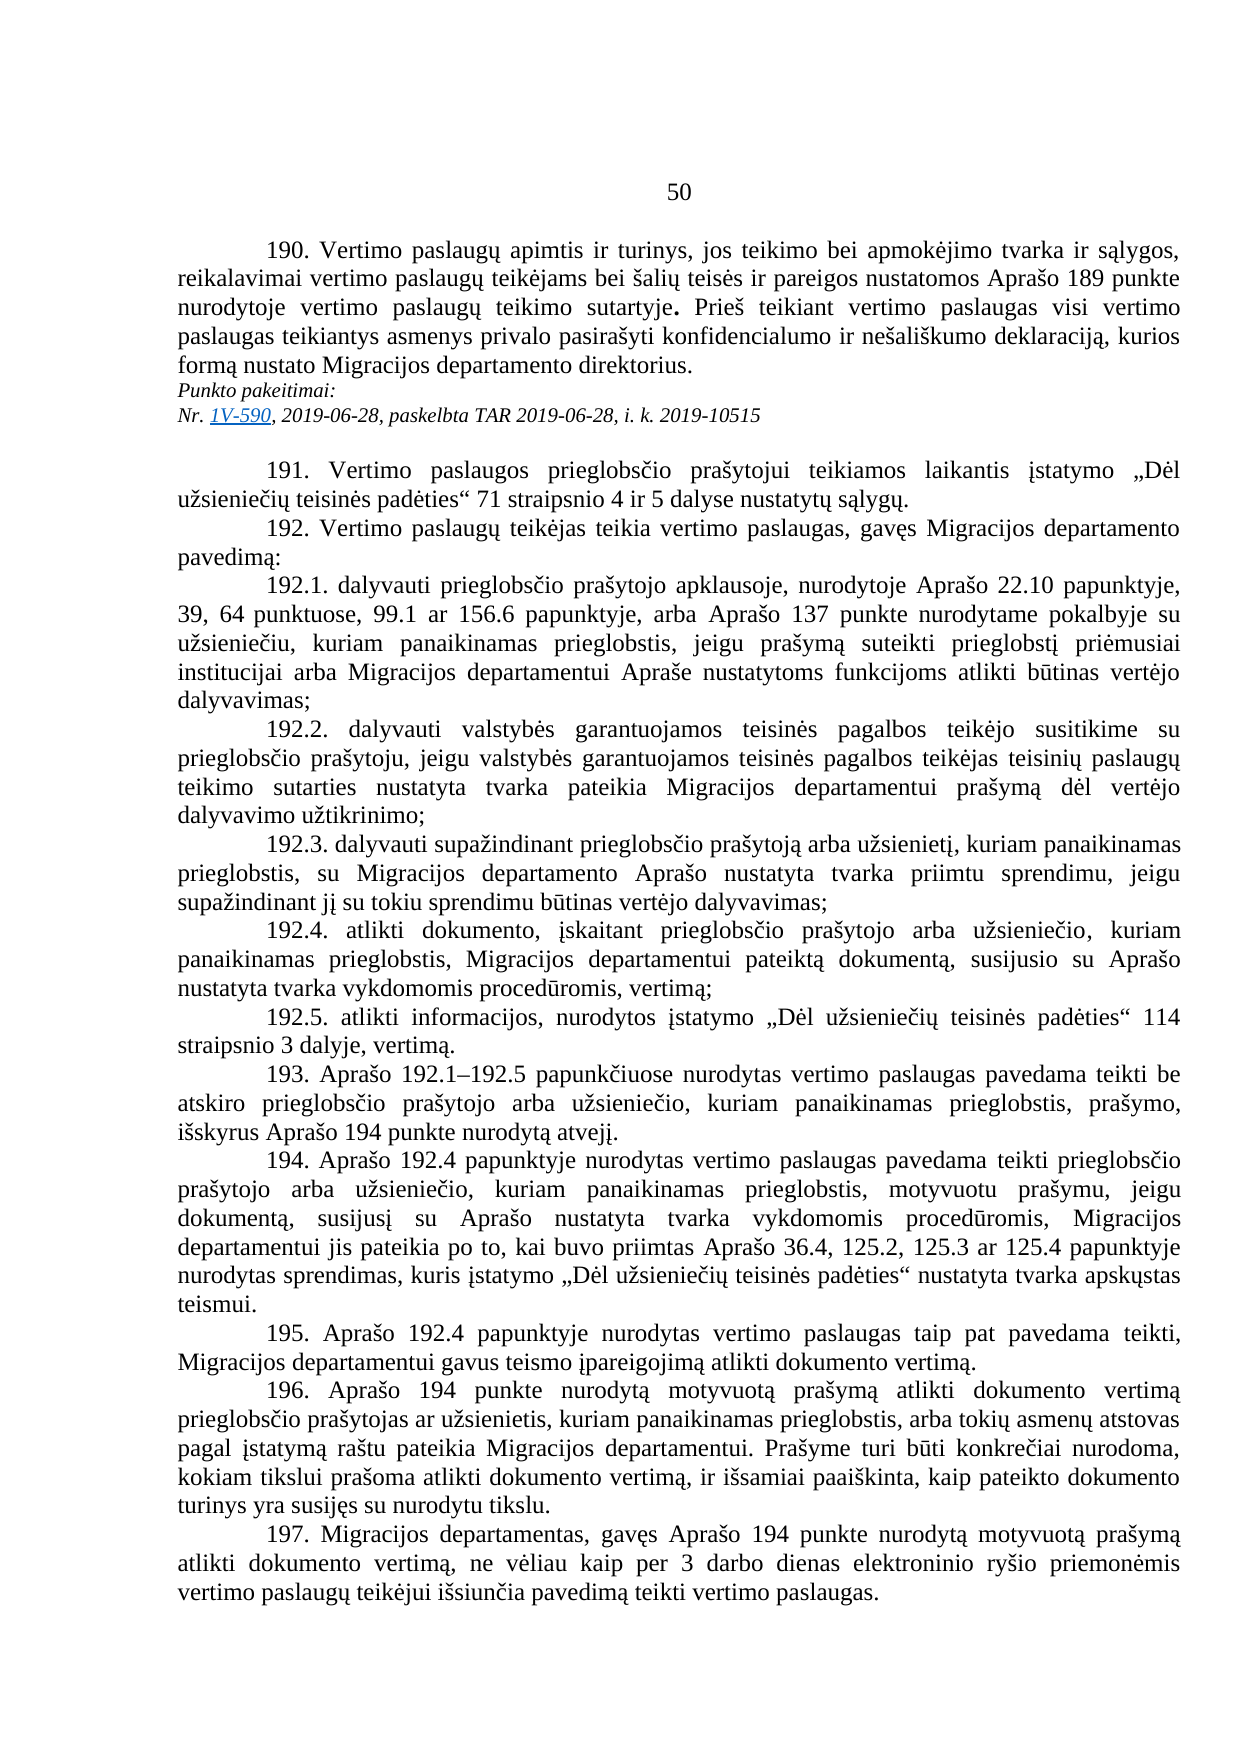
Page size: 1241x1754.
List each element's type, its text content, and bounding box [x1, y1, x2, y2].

text 191. Vertimo paslaugos prieglobsčio prašytojui teikiamos laikantis įstatymo „Dėl užsieniečių teisinės padėties“ 71 straipsnio 4 ir 5 dalyse nustatytų sąlygų. [177, 455, 1181, 513]
text 192.5. atlikti informacijos, nurodytos įstatymo „Dėl užsieniečių teisinės padėties“ 114 straipsnio 3 dalyje, vertimą. [177, 1002, 1181, 1059]
text 193. Aprašo 192.1–192.5 papunkčiuose nurodytas vertimo paslaugas pavedama teikti be atskiro prieglobsčio prašytojo arba užsieniečio, kuriam panaikinamas prieglobstis, prašymo, išskyrus Aprašo 194 punkte nurodytą atvejį. [177, 1059, 1181, 1145]
text 195. Aprašo 192.4 papunktyje nurodytas vertimo paslaugas taip pat pavedama teikti, Migracijos departamentui gavus teismo įpareigojimą atlikti dokumento vertimą. [177, 1318, 1181, 1375]
text 196. Aprašo 194 punkte nurodytą motyvuotą prašymą atlikti dokumento vertimą prieglobsčio prašytojas ar užsienietis, kuriam panaikinamas prieglobstis, arba tokių asmenų atstovas pagal įstatymą raštu pateikia Migracijos departamentui. Prašyme turi būti konkrečiai nurodoma, kokiam tikslui prašoma atlikti dokumento vertimą, ir išsamiai paaiškinta, kaip pateikto dokumento turinys yra susijęs su nurodytu tikslu. [177, 1375, 1181, 1519]
text Nr. 1V-590, 2019-06-28, paskelbta TAR 2019-06-28, i. k. 2019-10515 [177, 402, 1181, 427]
text 192. Vertimo paslaugų teikėjas teikia vertimo paslaugas, gavęs Migracijos departamento pavedimą: [177, 513, 1181, 570]
text 192.3. dalyvauti supažindinant prieglobsčio prašytoją arba užsienietį, kuriam panaikinamas prieglobstis, su Migracijos departamento Aprašo nustatyta tvarka priimtu sprendimu, jeigu supažindinant jį su tokiu sprendimu būtinas vertėjo dalyvavimas; [177, 829, 1181, 915]
text 192.2. dalyvauti valstybės garantuojamos teisinės pagalbos teikėjo susitikime su prieglobsčio prašytoju, jeigu valstybės garantuojamos teisinės pagalbos teikėjas teisinių paslaugų teikimo sutarties nustatyta tvarka pateikia Migracijos departamentui prašymą dėl vertėjo dalyvavimo užtikrinimo; [177, 714, 1181, 829]
text 190. Vertimo paslaugų apimtis ir turinys, jos teikimo bei apmokėjimo tvarka ir sąlygos, reikalavimai vertimo paslaugų teikėjams bei šalių teisės ir pareigos nustatomos Aprašo 189 punkte nurodytoje vertimo paslaugų teikimo sutartyje. Prieš teikiant vertimo paslaugas visi vertimo paslaugas teikiantys asmenys privalo pasirašyti konfidencialumo ir nešališkumo deklaraciją, kurios formą nustato Migracijos departamento direktorius. [177, 235, 1181, 378]
text Punkto pakeitimai: [177, 378, 1181, 402]
text 192.4. atlikti dokumento, įskaitant prieglobsčio prašytojo arba užsieniečio, kuriam panaikinamas prieglobstis, Migracijos departamentui pateiktą dokumentą, susijusio su Aprašo nustatyta tvarka vykdomomis procedūromis, vertimą; [177, 915, 1181, 1002]
text 197. Migracijos departamentas, gavęs Aprašo 194 punkte nurodytą motyvuotą prašymą atlikti dokumento vertimą, ne vėliau kaip per 3 darbo dienas elektroninio ryšio priemonėmis vertimo paslaugų teikėjui išsiunčia pavedimą teikti vertimo paslaugas. [177, 1519, 1181, 1605]
text 194. Aprašo 192.4 papunktyje nurodytas vertimo paslaugas pavedama teikti prieglobsčio prašytojo arba užsieniečio, kuriam panaikinamas prieglobstis, motyvuotu prašymu, jeigu dokumentą, susijusį su Aprašo nustatyta tvarka vykdomomis procedūromis, Migracijos departamentui jis pateikia po to, kai buvo priimtas Aprašo 36.4, 125.2, 125.3 ar 125.4 papunktyje nurodytas sprendimas, kuris įstatymo „Dėl užsieniečių teisinės padėties“ nustatyta tvarka apskųstas teismui. [177, 1145, 1181, 1318]
text 192.1. dalyvauti prieglobsčio prašytojo apklausoje, nurodytoje Aprašo 22.10 papunktyje, 39, 64 punktuose, 99.1 ar 156.6 papunktyje, arba Aprašo 137 punkte nurodytame pokalbyje su užsieniečiu, kuriam panaikinamas prieglobstis, jeigu prašymą suteikti prieglobstį priėmusiai institucijai arba Migracijos departamentui Apraše nustatytoms funkcijoms atlikti būtinas vertėjo dalyvavimas; [177, 570, 1181, 714]
